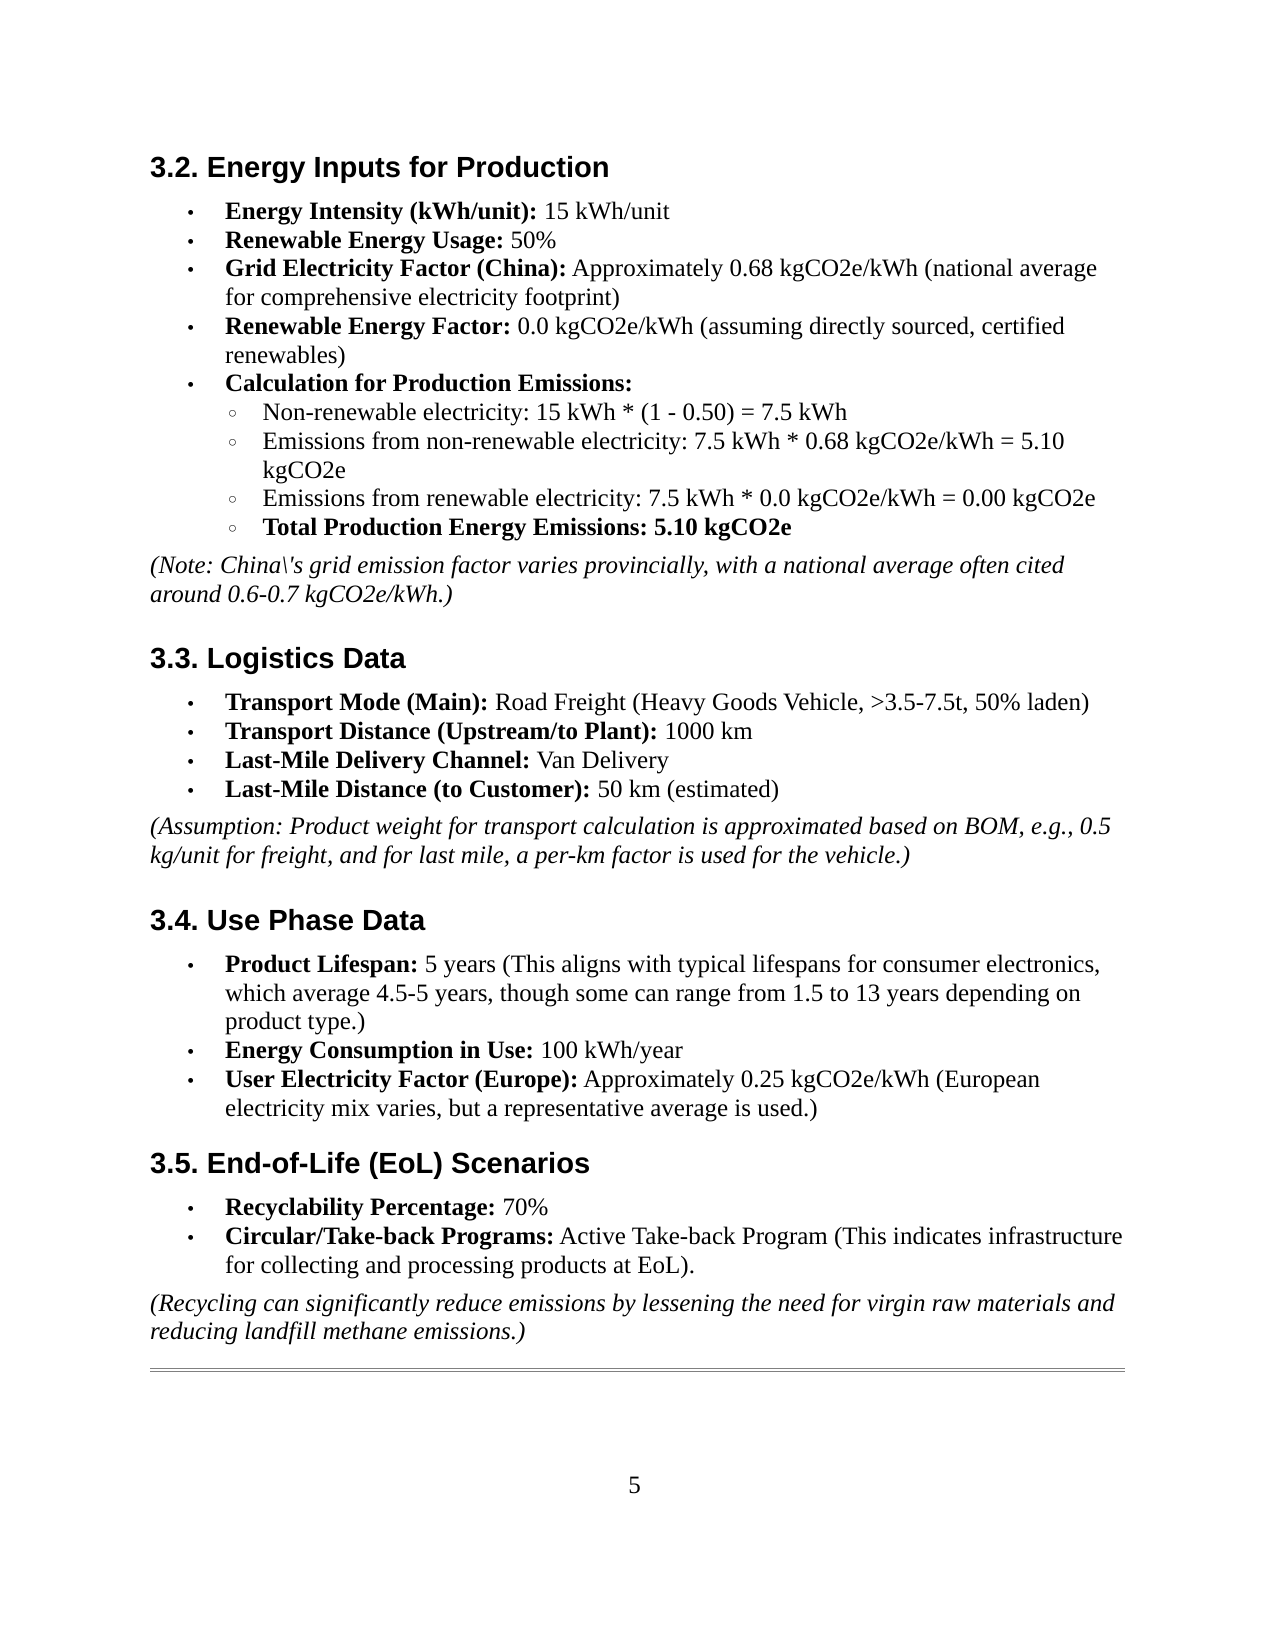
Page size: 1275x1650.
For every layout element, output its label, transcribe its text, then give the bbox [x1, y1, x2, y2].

list Renewable Energy Usage: 50% [187, 225, 1125, 253]
list Calculation for Production Emissions: [187, 368, 1125, 397]
text (Note: China\'s grid emission factor varies provincially, with a national average often cited around 0.6-0.7 kgCO2e/kWh.) [150, 550, 1125, 607]
list Recyclability Percentage: 70% [187, 1192, 1125, 1221]
subtitle 3.5. End-of-Life (EoL) Scenarios [150, 1146, 1125, 1180]
subtitle 3.4. Use Phase Data [150, 903, 1125, 936]
list Emissions from renewable electricity: 7.5 kWh * 0.0 kgCO2e/kWh = 0.00 kgCO2e [225, 483, 1125, 512]
list Energy Intensity (kWh/unit): 15 kWh/unit [187, 196, 1125, 225]
list Product Lifespan: 5 years (This aligns with typical lifespans for consumer electronics, which average 4.5-5 years, though some can range from 1.5 to 13 years depending on product type.) [187, 949, 1125, 1035]
list Renewable Energy Factor: 0.0 kgCO2e/kWh (assuming directly sourced, certified renewables) [187, 311, 1125, 368]
subtitle 3.2. Energy Inputs for Production [150, 150, 1125, 183]
list Circular/Take-back Programs: Active Take-back Program (This indicates infrastructure for collecting and processing products at EoL). [187, 1221, 1125, 1279]
list Grid Electricity Factor (China): Approximately 0.68 kgCO2e/kWh (national average for comprehensive electricity footprint) [187, 253, 1125, 311]
text (Assumption: Product weight for transport calculation is approximated based on BOM, e.g., 0.5 kg/unit for freight, and for last mile, a per-km factor is used for the vehicle.) [150, 811, 1125, 869]
list Non-renewable electricity: 15 kWh * (1 - 0.50) = 7.5 kWh [225, 397, 1125, 426]
list User Electricity Factor (Europe): Approximately 0.25 kgCO2e/kWh (European electricity mix varies, but a representative average is used.) [187, 1064, 1125, 1121]
list Total Production Energy Emissions: 5.10 kgCO2e [225, 512, 1125, 541]
list Transport Mode (Main): Road Freight (Heavy Goods Vehicle, >3.5-7.5t, 50% laden) [187, 687, 1125, 716]
list Emissions from non-renewable electricity: 7.5 kWh * 0.68 kgCO2e/kWh = 5.10 kgCO2e [225, 426, 1125, 483]
list Last-Mile Distance (to Customer): 50 km (estimated) [187, 774, 1125, 802]
list Energy Consumption in Use: 100 kWh/year [187, 1035, 1125, 1064]
text (Recycling can significantly reduce emissions by lessening the need for virgin raw materials and reducing landfill methane emissions.) [150, 1288, 1125, 1345]
subtitle 3.3. Logistics Data [150, 641, 1125, 675]
list Last-Mile Delivery Channel: Van Delivery [187, 745, 1125, 774]
list Transport Distance (Upstream/to Plant): 1000 km [187, 716, 1125, 745]
